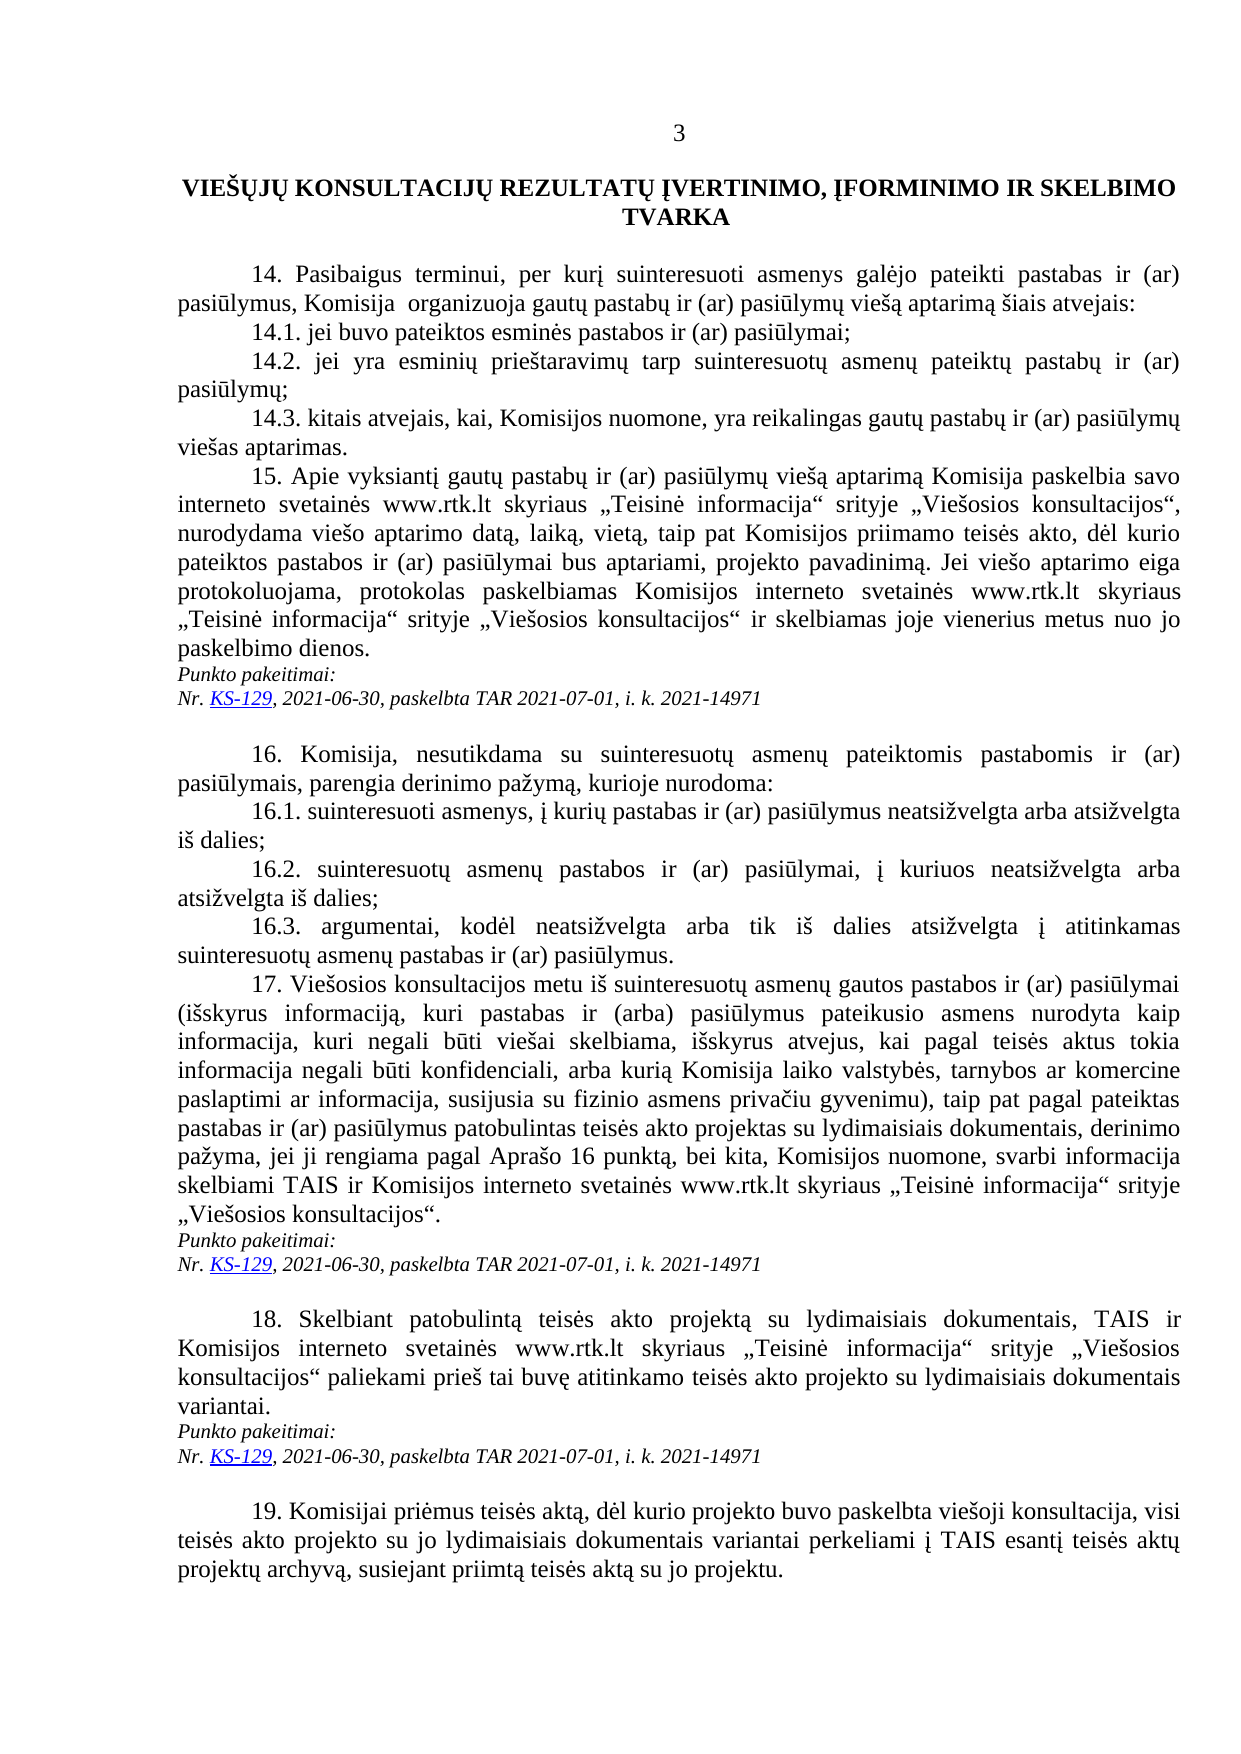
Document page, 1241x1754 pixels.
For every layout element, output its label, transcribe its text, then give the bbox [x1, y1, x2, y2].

text 16.2. suinteresuotų asmenų pastabos ir (ar) pasiūlymai, į kuriuos neatsižvelgta arba atsižvelgta iš dalies; [177, 854, 1181, 911]
text 14. Pasibaigus terminui, per kurį suinteresuoti asmenys galėjo pateikti pastabas ir (ar) pasiūlymus, Komisija organizuoja gautų pastabų ir (ar) pasiūlymų viešą aptarimą šiais atvejais: [177, 259, 1181, 317]
text 16.3. argumentai, kodėl neatsižvelgta arba tik iš dalies atsižvelgta į atitinkamas suinteresuotų asmenų pastabas ir (ar) pasiūlymus. [177, 911, 1181, 969]
text 14.1. jei buvo pateiktos esminės pastabos ir (ar) pasiūlymai; [177, 317, 1181, 346]
text 14.2. jei yra esminių prieštaravimų tarp suinteresuotų asmenų pateiktų pastabų ir (ar) pasiūlymų; [177, 346, 1181, 403]
text 15. Apie vyksiantį gautų pastabų ir (ar) pasiūlymų viešą aptarimą Komisija paskelbia savo interneto svetainės www.rtk.lt skyriaus „Teisinė informacija“ srityje „Viešosios konsultacijos“, nurodydama viešo aptarimo datą, laiką, vietą, taip pat Komisijos priimamo teisės akto, dėl kurio pateiktos pastabos ir (ar) pasiūlymai bus aptariami, projekto pavadinimą. Jei viešo aptarimo eiga protokoluojama, protokolas paskelbiamas Komisijos interneto svetainės www.rtk.lt skyriaus „Teisinė informacija“ srityje „Viešosios konsultacijos“ ir skelbiamas joje vienerius metus nuo jo paskelbimo dienos. [177, 461, 1181, 662]
text Punkto pakeitimai: [177, 1228, 1181, 1252]
text Punkto pakeitimai: [177, 1419, 1181, 1443]
text 17. Viešosios konsultacijos metu iš suinteresuotų asmenų gautos pastabos ir (ar) pasiūlymai (išskyrus informaciją, kuri pastabas ir (arba) pasiūlymus pateikusio asmens nurodyta kaip informacija, kuri negali būti viešai skelbiama, išskyrus atvejus, kai pagal teisės aktus tokia informacija negali būti konfidenciali, arba kurią Komisija laiko valstybės, tarnybos ar komercine paslaptimi ar informacija, susijusia su fizinio asmens privačiu gyvenimu), taip pat pagal pateiktas pastabas ir (ar) pasiūlymus patobulintas teisės akto projektas su lydimaisiais dokumentais, derinimo pažyma, jei ji rengiama pagal Aprašo 16 punktą, bei kita, Komisijos nuomone, svarbi informacija skelbiami TAIS ir Komisijos interneto svetainės www.rtk.lt skyriaus „Teisinė informacija“ srityje „Viešosios konsultacijos“. [177, 969, 1181, 1228]
text 16.1. suinteresuoti asmenys, į kurių pastabas ir (ar) pasiūlymus neatsižvelgta arba atsižvelgta iš dalies; [177, 796, 1181, 854]
text Nr. KS-129, 2021-06-30, paskelbta TAR 2021-07-01, i. k. 2021-14971 [177, 1252, 1181, 1276]
text 14.3. kitais atvejais, kai, Komisijos nuomone, yra reikalingas gautų pastabų ir (ar) pasiūlymų viešas aptarimas. [177, 403, 1181, 461]
text 19. Komisijai priėmus teisės aktą, dėl kurio projekto buvo paskelbta viešoji konsultacija, visi teisės akto projekto su jo lydimaisiais dokumentais variantai perkeliami į TAIS esantį teisės aktų projektų archyvą, susiejant priimtą teisės aktą su jo projektu. [177, 1496, 1181, 1583]
text Nr. KS-129, 2021-06-30, paskelbta TAR 2021-07-01, i. k. 2021-14971 [177, 1443, 1181, 1468]
text VIEŠŲJŲ KONSULTACIJŲ REZULTATŲ ĮVERTINIMO, ĮFORMINIMO IR SKELBIMO TVARKA [177, 173, 1181, 231]
text Punkto pakeitimai: [177, 662, 1181, 686]
text 16. Komisija, nesutikdama su suinteresuotų asmenų pateiktomis pastabomis ir (ar) pasiūlymais, parengia derinimo pažymą, kurioje nurodoma: [177, 739, 1181, 796]
text Nr. KS-129, 2021-06-30, paskelbta TAR 2021-07-01, i. k. 2021-14971 [177, 686, 1181, 710]
text 18. Skelbiant patobulintą teisės akto projektą su lydimaisiais dokumentais, TAIS ir Komisijos interneto svetainės www.rtk.lt skyriaus „Teisinė informacija“ srityje „Viešosios konsultacijos“ paliekami prieš tai buvę atitinkamo teisės akto projekto su lydimaisiais dokumentais variantai. [177, 1304, 1181, 1419]
